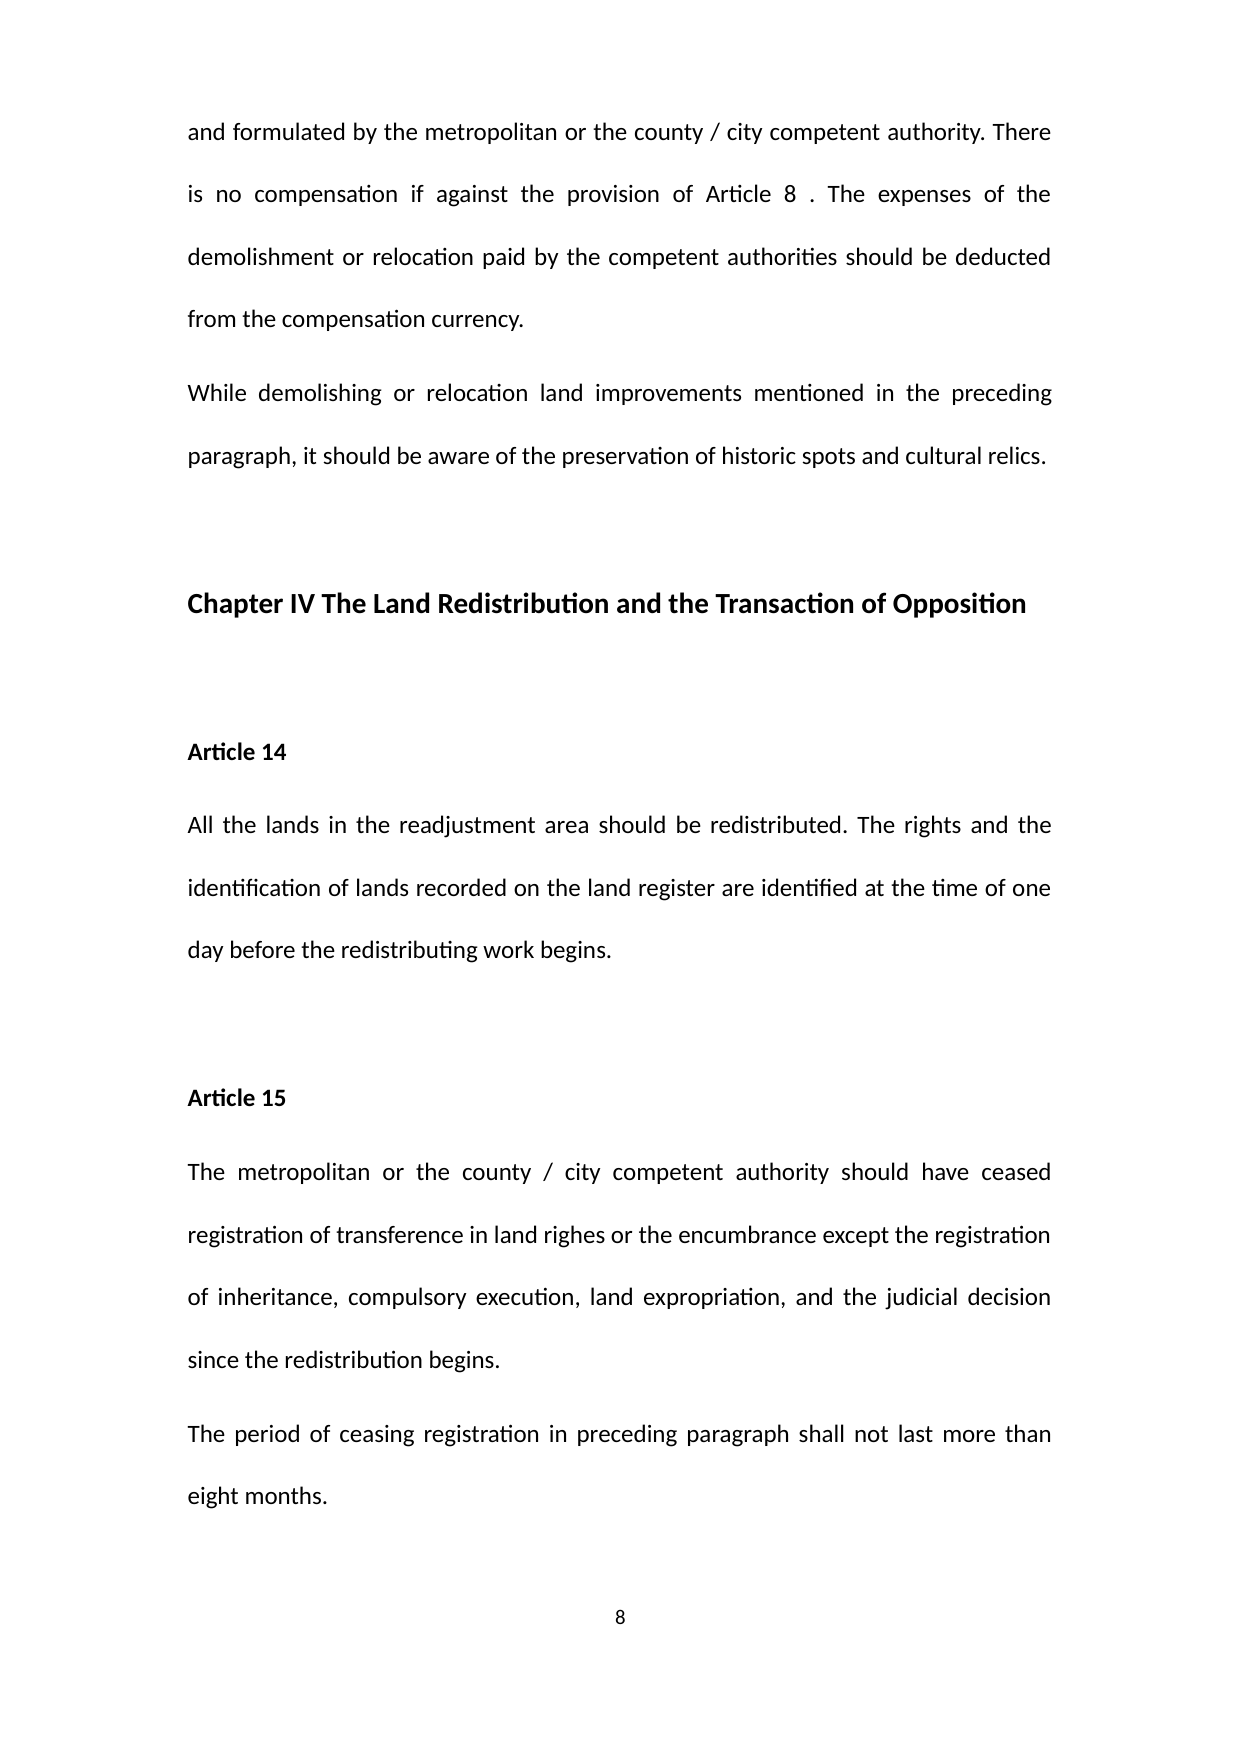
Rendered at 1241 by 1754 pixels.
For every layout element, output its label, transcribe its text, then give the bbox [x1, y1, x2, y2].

text Article 15 [187, 1056, 1053, 1119]
text All the lands in the readjustment area should be redistributed. The rights and the identification of lands recorded on the land register are identified at the time of one day before the redistributing work begins. [187, 783, 1053, 971]
text While demolishing or relocation land improvements mentioned in the preceding paragraph, it should be aware of the preservation of historic spots and cultural relics. [187, 351, 1053, 476]
text Article 14 [187, 709, 1053, 772]
text and formulated by the metropolitan or the county / city competent authority. There is no compensation if against the provision of Article 8 . The expenses of the demolishment or relocation paid by the competent authorities should be deducted from the compensation currency. [187, 89, 1053, 339]
text The period of ceasing registration in preceding paragraph shall not last more than eight months. [187, 1392, 1053, 1517]
text Chapter IV The Land Redistribution and the Transaction of Opposition [187, 561, 1053, 624]
text The metropolitan or the county / city competent authority should have ceased registration of transference in land righes or the encumbrance except the registration of inheritance, compulsory execution, land expropriation, and the judicial decision since the redistribution begins. [187, 1130, 1053, 1380]
